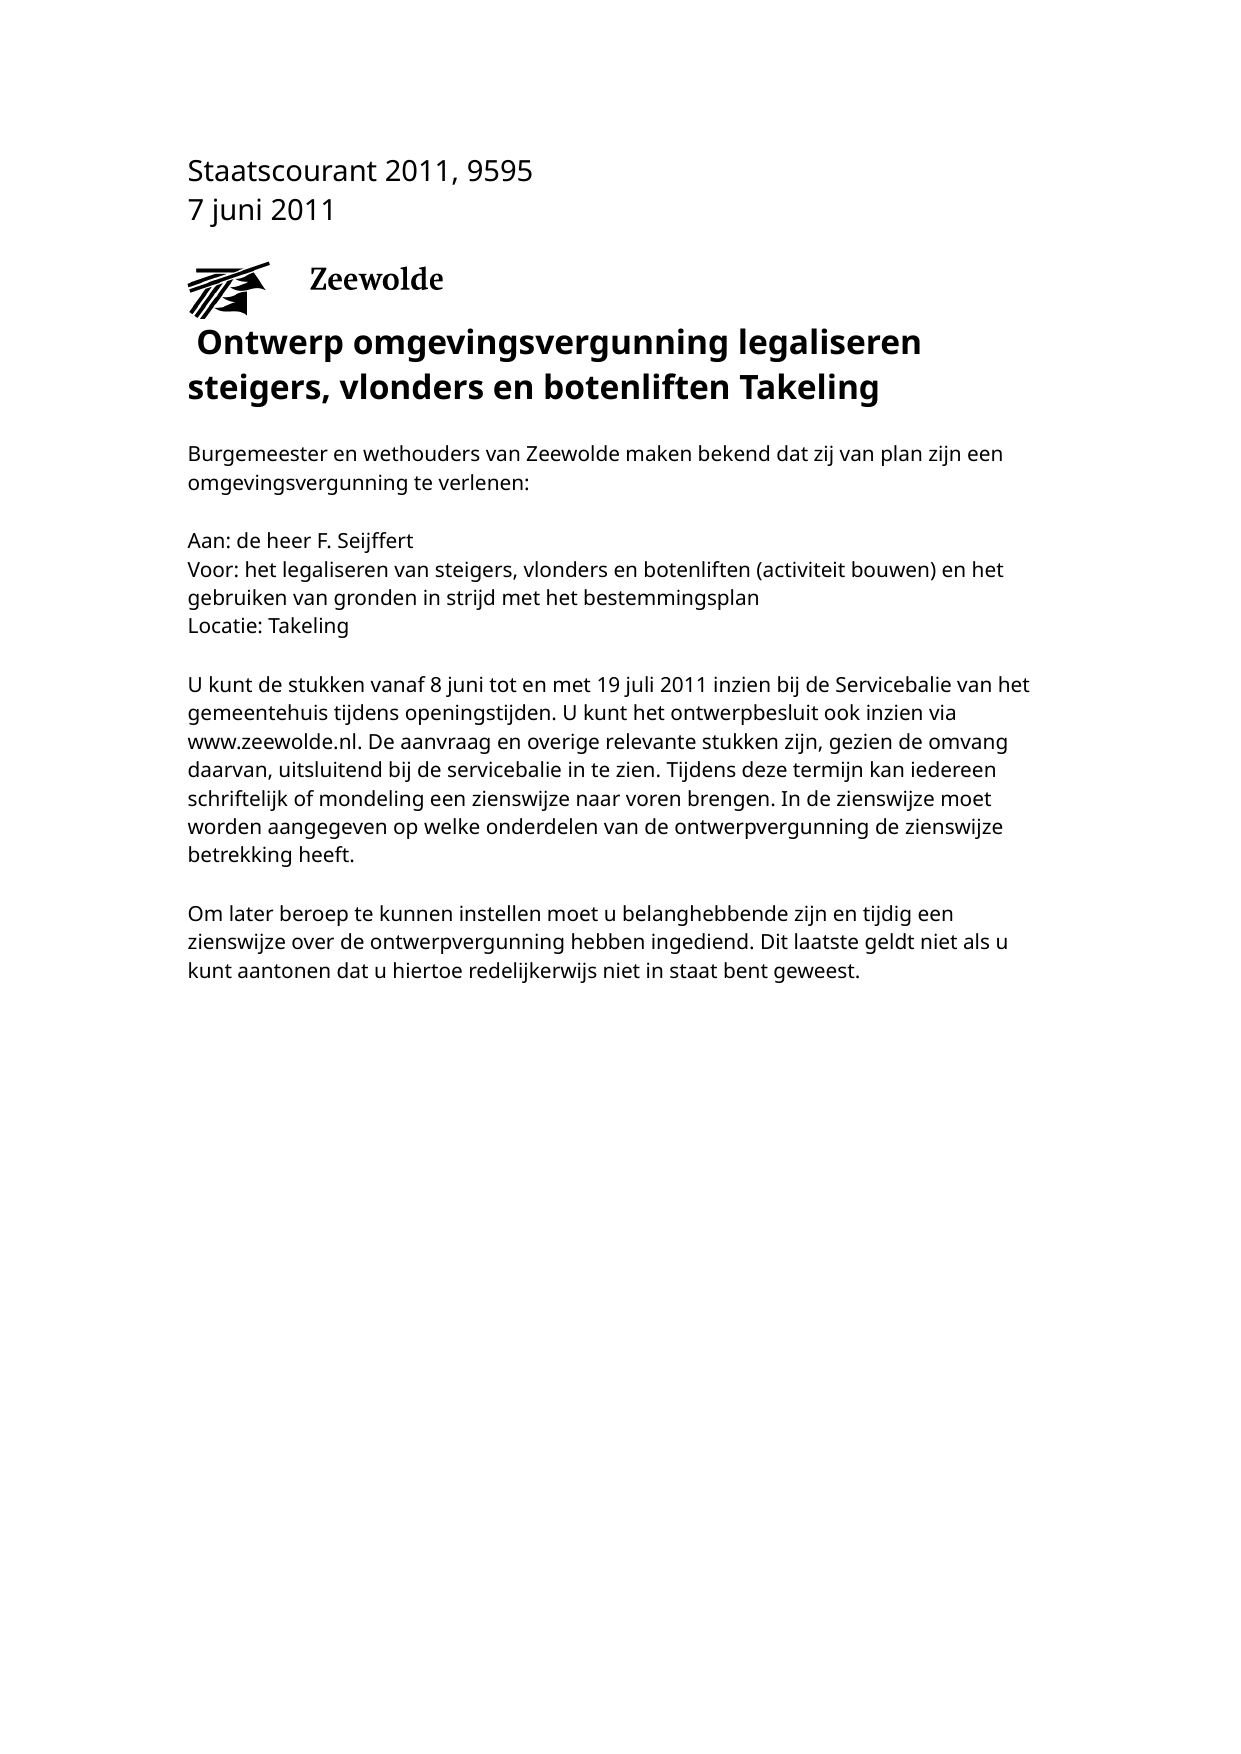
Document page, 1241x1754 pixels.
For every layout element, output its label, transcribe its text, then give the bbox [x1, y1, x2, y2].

text Burgemeester en wethouders van Zeewolde maken bekend dat zij van plan zijn een omgevingsvergunning te verlenen: [187, 439, 1053, 496]
text 7 juni 2011 [187, 190, 1053, 229]
subtitle Ontwerp omgevingsvergunning legaliseren steigers, vlonders en botenliften Takeling [187, 271, 1053, 409]
text Om later beroep te kunnen instellen moet u belanghebbende zijn en tijdig een zienswijze over de ontwerpvergunning hebben ingediend. Dit laatste geldt niet als u kunt aantonen dat u hiertoe redelijkerwijs niet in staat bent geweest. [187, 899, 1053, 984]
text U kunt de stukken vanaf 8 juni tot en met 19 juli 2011 inzien bij de Servicebalie van het gemeentehuis tijdens openingstijden. U kunt het ontwerpbesluit ook inzien via www.zeewolde.nl. De aanvraag en overige relevante stukken zijn, gezien de omvang daarvan, uitsluitend bij de servicebalie in te zien. Tijdens deze termijn kan iedereen schriftelijk of mondeling een zienswijze naar voren brengen. In de zienswijze moet worden aangegeven op welke onderdelen van de ontwerpvergunning de zienswijze betrekking heeft. [187, 670, 1053, 869]
text Staatscourant 2011, 9595 [187, 150, 1053, 190]
text Voor: het legaliseren van steigers, vlonders en botenliften (activiteit bouwen) en het gebruiken van gronden in strijd met het bestemmingsplan [187, 555, 1053, 612]
text Locatie: Takeling [187, 612, 1053, 640]
text Aan: de heer F. Seijffert [187, 526, 1053, 555]
picture [187, 258, 443, 319]
